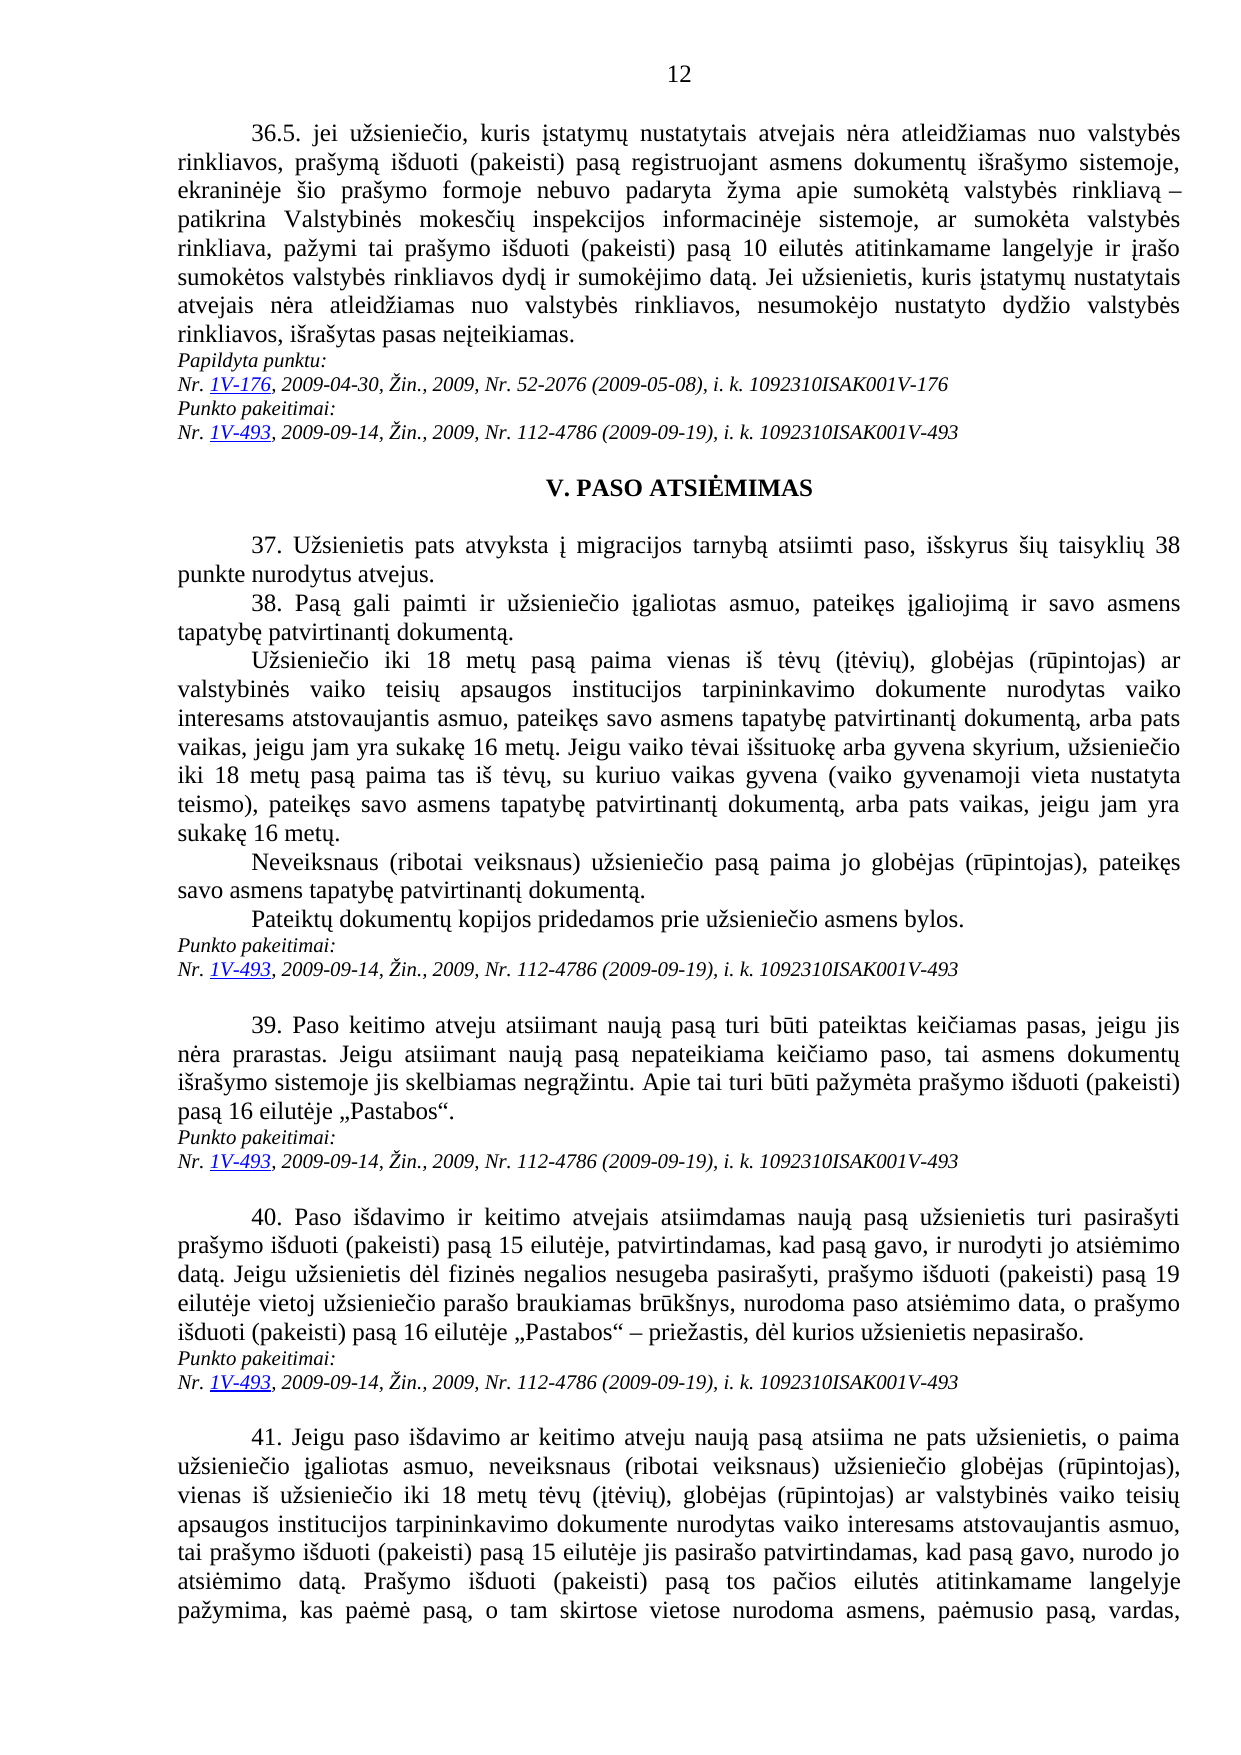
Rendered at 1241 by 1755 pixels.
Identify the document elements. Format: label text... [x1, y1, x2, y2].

text Nr. 1V-493, 2009-09-14, Žin., 2009, Nr. 112-4786 (2009-09-19), i. k. 1092310ISAK001V-493 [177, 957, 1181, 981]
text 38. Pasą gali paimti ir užsieniečio įgaliotas asmuo, pateikęs įgaliojimą ir savo asmens tapatybę patvirtinantį dokumentą. [177, 588, 1181, 646]
text Pateiktų dokumentų kopijos pridedamos prie užsieniečio asmens bylos. [177, 904, 1181, 933]
text Punkto pakeitimai: [177, 1346, 1181, 1370]
text 40. Paso išdavimo ir keitimo atvejais atsiimdamas naują pasą užsienietis turi pasirašyti prašymo išduoti (pakeisti) pasą 15 eilutėje, patvirtindamas, kad pasą gavo, ir nurodyti jo atsiėmimo datą. Jeigu užsienietis dėl fizinės negalios nesugeba pasirašyti, prašymo išduoti (pakeisti) pasą 19 eilutėje vietoj užsieniečio parašo braukiamas brūkšnys, nurodoma paso atsiėmimo data, o prašymo išduoti (pakeisti) pasą 16 eilutėje „Pastabos“ – priežastis, dėl kurios užsienietis nepasirašo. [177, 1202, 1181, 1346]
text Punkto pakeitimai: [177, 933, 1181, 957]
text Neveiksnaus (ribotai veiksnaus) užsieniečio pasą paima jo globėjas (rūpintojas), pateikęs savo asmens tapatybę patvirtinantį dokumentą. [177, 847, 1181, 904]
text Punkto pakeitimai: [177, 396, 1181, 420]
text V. PASO ATSIĖMIMAS [177, 473, 1181, 502]
text 39. Paso keitimo atveju atsiimant naują pasą turi būti pateiktas keičiamas pasas, jeigu jis nėra prarastas. Jeigu atsiimant naują pasą nepateikiama keičiamo paso, tai asmens dokumentų išrašymo sistemoje jis skelbiamas negrąžintu. Apie tai turi būti pažymėta prašymo išduoti (pakeisti) pasą 16 eilutėje „Pastabos“. [177, 1010, 1181, 1125]
text 37. Užsienietis pats atvyksta į migracijos tarnybą atsiimti paso, išskyrus šių taisyklių 38 punkte nurodytus atvejus. [177, 531, 1181, 588]
text Punkto pakeitimai: [177, 1125, 1181, 1149]
text 41. Jeigu paso išdavimo ar keitimo atveju naują pasą atsiima ne pats užsienietis, o paima užsieniečio įgaliotas asmuo, neveiksnaus (ribotai veiksnaus) užsieniečio globėjas (rūpintojas), vienas iš užsieniečio iki 18 metų tėvų (įtėvių), globėjas (rūpintojas) ar valstybinės vaiko teisių apsaugos institucijos tarpininkavimo dokumente nurodytas vaiko interesams atstovaujantis asmuo, tai prašymo išduoti (pakeisti) pasą 15 eilutėje jis pasirašo patvirtindamas, kad pasą gavo, nurodo jo atsiėmimo datą. Prašymo išduoti (pakeisti) pasą tos pačios eilutės atitinkamame langelyje pažymima, kas paėmė pasą, o tam skirtose vietose nurodoma asmens, paėmusio pasą, vardas, [177, 1422, 1181, 1624]
text Nr. 1V-493, 2009-09-14, Žin., 2009, Nr. 112-4786 (2009-09-19), i. k. 1092310ISAK001V-493 [177, 1149, 1181, 1173]
text Nr. 1V-176, 2009-04-30, Žin., 2009, Nr. 52-2076 (2009-05-08), i. k. 1092310ISAK001V-176 [177, 372, 1181, 396]
text Užsieniečio iki 18 metų pasą paima vienas iš tėvų (įtėvių), globėjas (rūpintojas) ar valstybinės vaiko teisių apsaugos institucijos tarpininkavimo dokumente nurodytas vaiko interesams atstovaujantis asmuo, pateikęs savo asmens tapatybę patvirtinantį dokumentą, arba pats vaikas, jeigu jam yra sukakę 16 metų. Jeigu vaiko tėvai išsituokę arba gyvena skyrium, užsieniečio iki 18 metų pasą paima tas iš tėvų, su kuriuo vaikas gyvena (vaiko gyvenamoji vieta nustatyta teismo), pateikęs savo asmens tapatybę patvirtinantį dokumentą, arba pats vaikas, jeigu jam yra sukakę 16 metų. [177, 646, 1181, 847]
text Nr. 1V-493, 2009-09-14, Žin., 2009, Nr. 112-4786 (2009-09-19), i. k. 1092310ISAK001V-493 [177, 1370, 1181, 1394]
text Nr. 1V-493, 2009-09-14, Žin., 2009, Nr. 112-4786 (2009-09-19), i. k. 1092310ISAK001V-493 [177, 420, 1181, 444]
text Papildyta punktu: [177, 348, 1181, 372]
text 36.5. jei užsieniečio, kuris įstatymų nustatytais atvejais nėra atleidžiamas nuo valstybės rinkliavos, prašymą išduoti (pakeisti) pasą registruojant asmens dokumentų išrašymo sistemoje, ekraninėje šio prašymo formoje nebuvo padaryta žyma apie sumokėtą valstybės rinkliavą – patikrina Valstybinės mokesčių inspekcijos informacinėje sistemoje, ar sumokėta valstybės rinkliava, pažymi tai prašymo išduoti (pakeisti) pasą 10 eilutės atitinkamame langelyje ir įrašo sumokėtos valstybės rinkliavos dydį ir sumokėjimo datą. Jei užsienietis, kuris įstatymų nustatytais atvejais nėra atleidžiamas nuo valstybės rinkliavos, nesumokėjo nustatyto dydžio valstybės rinkliavos, išrašytas pasas neįteikiamas. [177, 118, 1181, 348]
